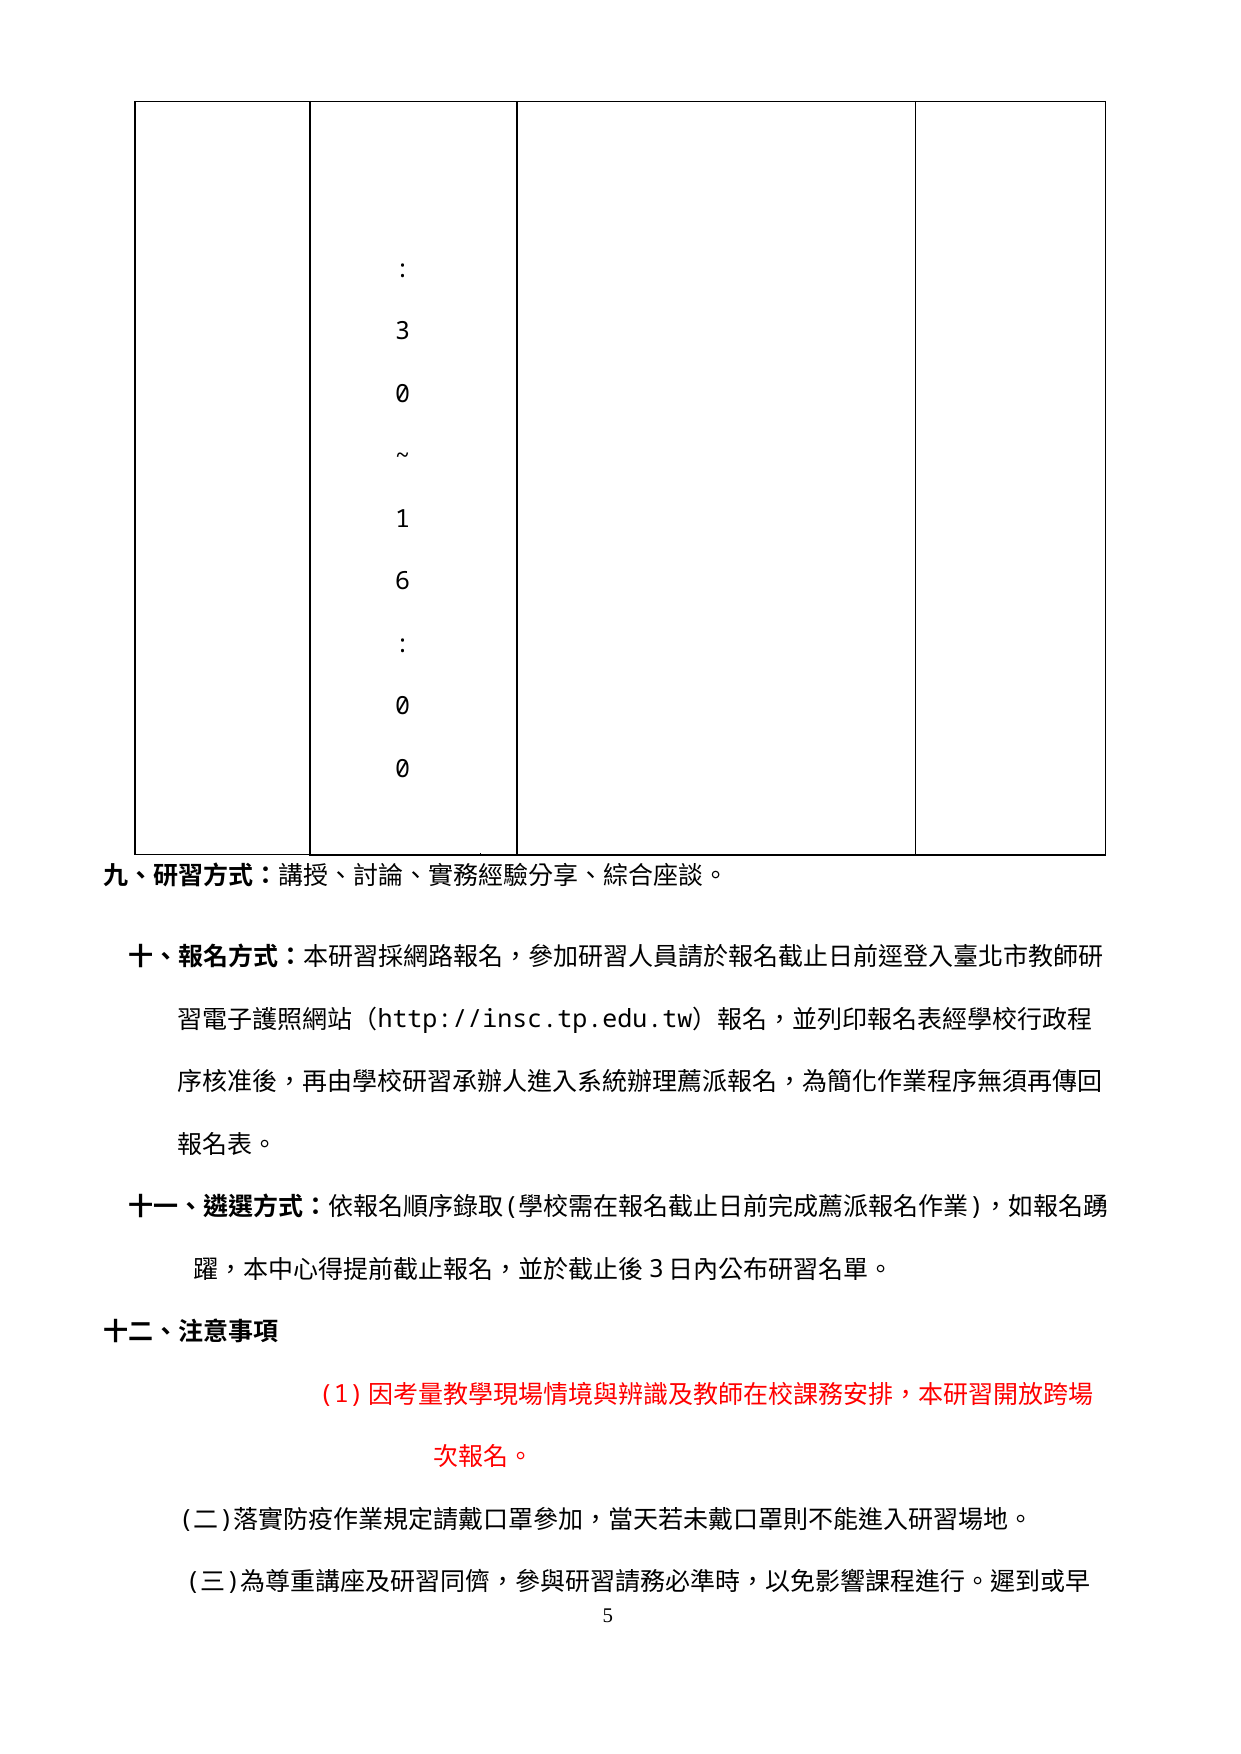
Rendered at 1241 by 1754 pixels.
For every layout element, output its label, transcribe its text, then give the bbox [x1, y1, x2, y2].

text 十、報名方式：本研習採網路報名，參加研習人員請於報名截止日前逕登入臺北市教師研習電子護照網站（http://insc.tp.edu.tw）報名，並列印報名表經學校行政程序核准後，再由學校研習承辦人進入系統辦理薦派報名，為簡化作業程序無須再傳回報名表。 [128, 913, 1112, 1163]
list 因考量教學現場情境與辨識及教師在校課務安排，本研習開放跨場次報名。 [318, 1351, 1112, 1476]
text 躍，本中心得提前截止報名，並於截止後3日內公布研習名單。 [103, 1226, 1112, 1288]
text 十二、注意事項 [103, 1288, 1112, 1351]
table_cell :30~16:00 [311, 102, 516, 854]
text (二)落實防疫作業規定請戴口罩參加，當天若未戴口罩則不能進入研習場地。 [103, 1476, 1112, 1538]
text 九、研習方式：講授、討論、實務經驗分享、綜合座談。 [103, 855, 1112, 892]
table_cell [916, 102, 1105, 854]
table_cell 6/18 (星期四) 及 9/17 (星期四) [136, 102, 309, 854]
table_cell [518, 102, 915, 854]
text 十一、遴選方式：依報名順序錄取(學校需在報名截止日前完成薦派報名作業)，如報名踴 [103, 1163, 1112, 1226]
text (三)為尊重講座及研習同儕，參與研習請務必準時，以免影響課程進行。遲到或早退超過20分鐘以上者須請假1小時。另本中心不接受現場報名，以免影響講義、餐食等行政作業，敬請配合。 [185, 1538, 1112, 1601]
